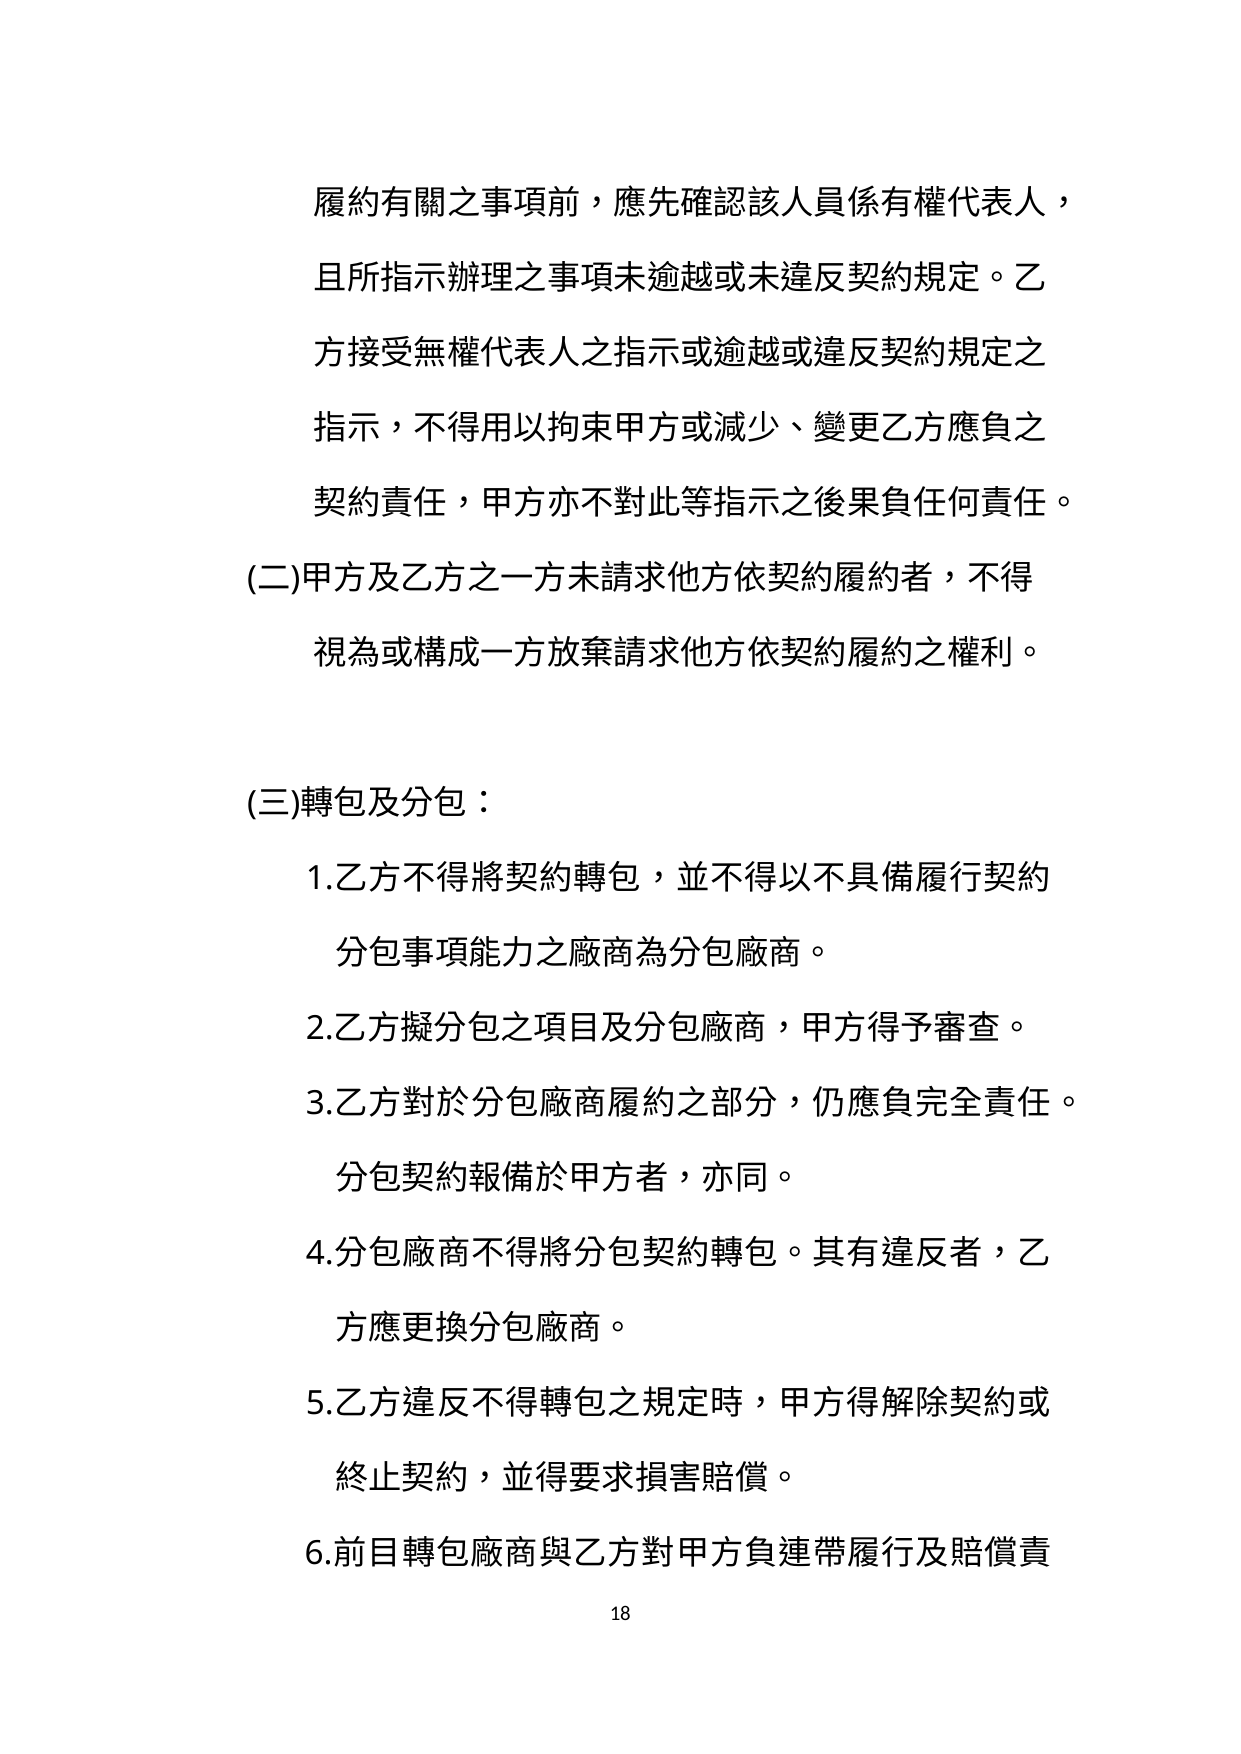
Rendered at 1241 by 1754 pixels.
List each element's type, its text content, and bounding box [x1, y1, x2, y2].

list 1.乙方不得將契約轉包，並不得以不具備履行契約分包事項能力之廠商為分包廠商。 [306, 837, 1053, 987]
list 4.分包廠商不得將分包契約轉包。其有違反者，乙方應更換分包廠商。 [306, 1212, 1053, 1362]
list 6.前目轉包廠商與乙方對甲方負連帶履行及賠償責 [304, 1512, 1053, 1587]
list (一)乙方接受甲方或甲方委託之機構之人員指示辦理與履約有關之事項前，應先確認該人員係有權代表人，且所指示辦理之事項未逾越或未違反契約規定。乙方接受無權代表人之指示或逾越或違反契約規定之指示，不得用以拘束甲方或減少、變更乙方應負之契約責任，甲方亦不對此等指示之後果負任何責任。 [247, 162, 1053, 537]
list (二)甲方及乙方之一方未請求他方依契約履約者，不得視為或構成一方放棄請求他方依契約履約之權利。 [247, 537, 1053, 687]
list 2.乙方擬分包之項目及分包廠商，甲方得予審查。 [306, 987, 1053, 1062]
list 3.乙方對於分包廠商履約之部分，仍應負完全責任。分包契約報備於甲方者，亦同。 [306, 1062, 1053, 1212]
list 5.乙方違反不得轉包之規定時，甲方得解除契約或終止契約，並得要求損害賠償。 [306, 1362, 1053, 1512]
list (三)轉包及分包： [247, 762, 1053, 837]
